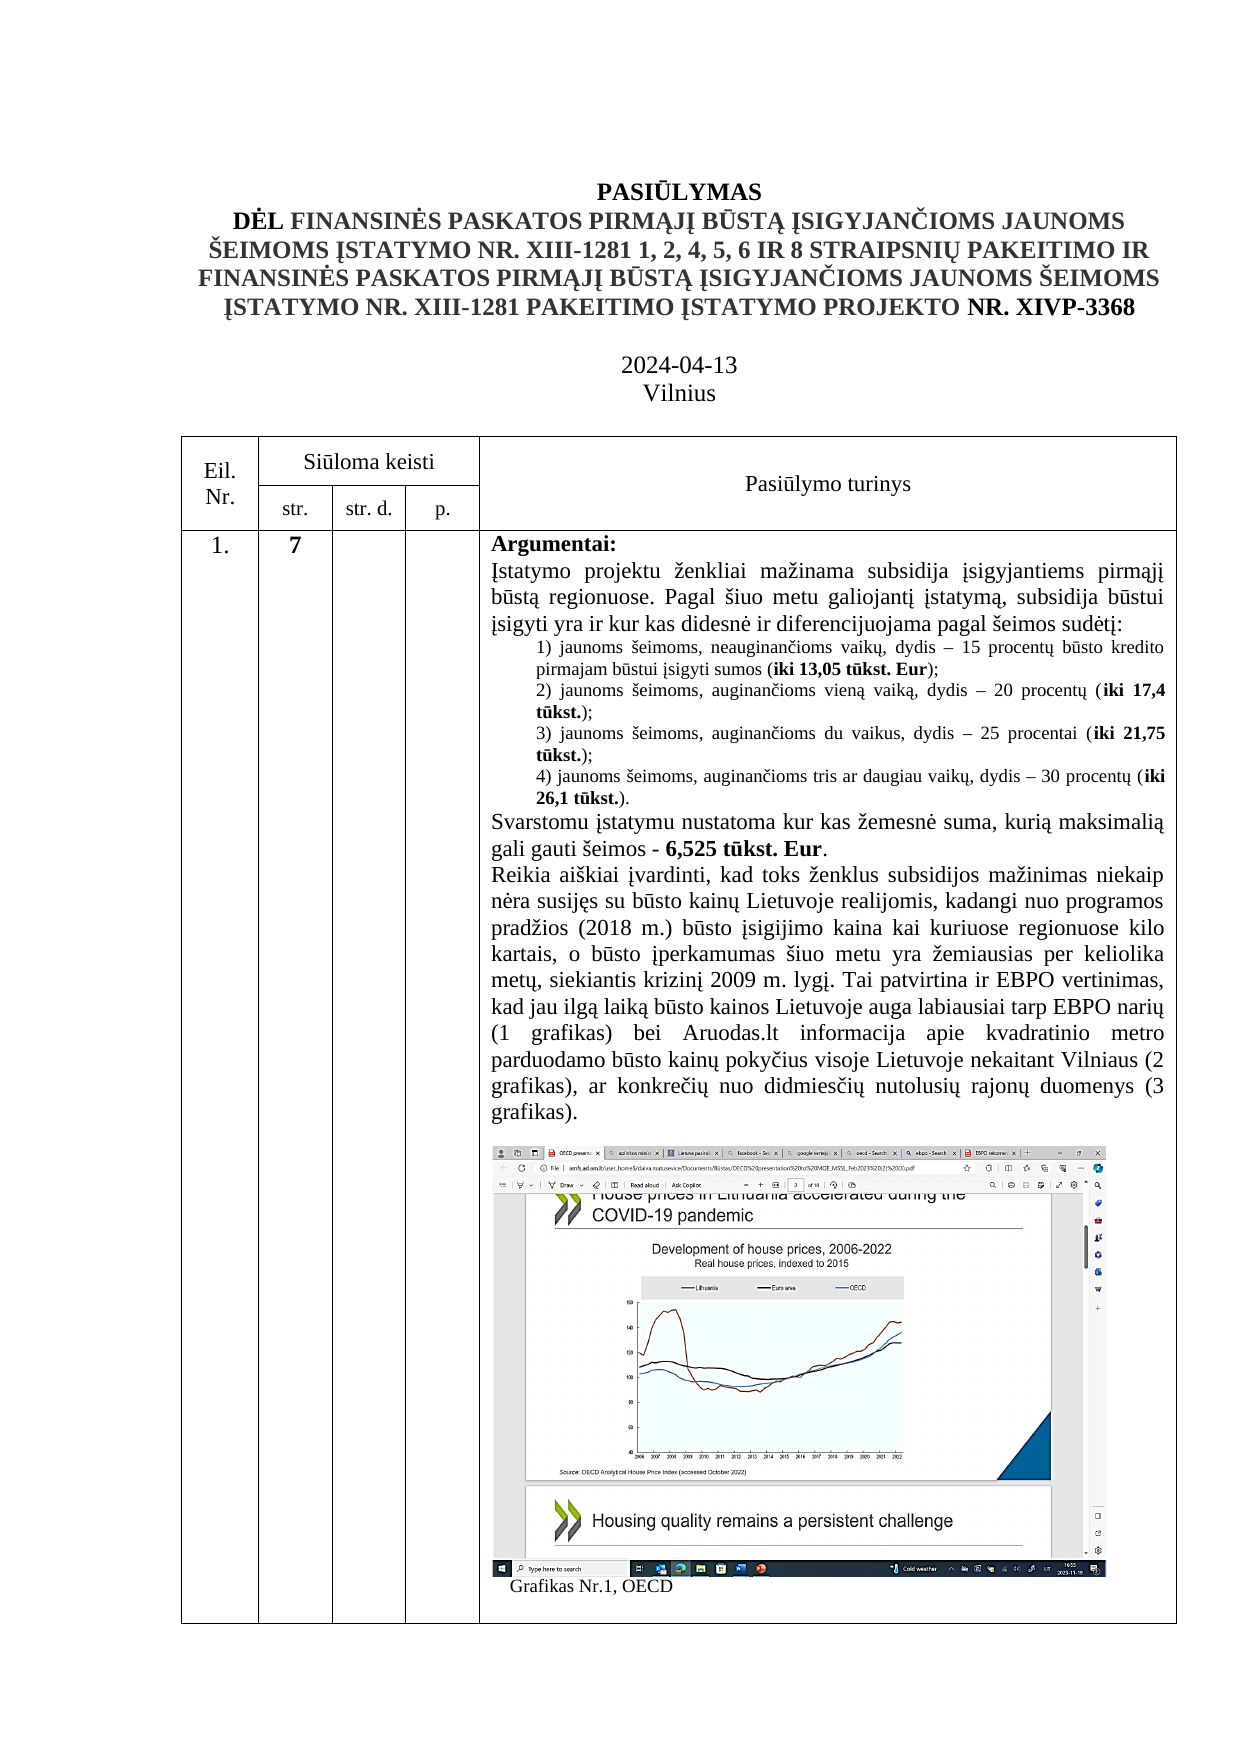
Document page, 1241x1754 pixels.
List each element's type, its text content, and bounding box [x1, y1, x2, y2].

table_cell str. d. [333, 486, 405, 529]
text PASIŪLYMAS [177, 177, 1181, 206]
table_cell [406, 531, 479, 1623]
table_cell str. [259, 486, 332, 529]
table_cell Argumentai: Įstatymo projektu ženkliai mažinama subsidija įsigyjantiems pirmąjį būstą regionuose. Pagal šiuo metu galiojantį įstatymą, subsidija būstui įsigyti yra ir kur kas didesnė ir diferencijuojama pagal šeimos sudėtį: 1) jaunoms šeimoms, neauginančioms vaikų, dydis – 15 procentų būsto kredito pirmajam būstui įsigyti sumos (iki 13,05 tūkst. Eur); 2) jaunoms šeimoms, auginančioms vieną vaiką, dydis – 20 procentų (iki 17,4 tūkst.); 3) jaunoms šeimoms, auginančioms du vaikus, dydis – 25 procentai (iki 21,75 tūkst.); 4) jaunoms šeimoms, auginančioms tris ar daugiau vaikų, dydis – 30 procentų (iki 26,1 tūkst.). Svarstomu įstatymu nustatoma kur kas žemesnė suma, kurią maksimalią gali gauti šeimos - 6,525 tūkst. Eur. Reikia aiškiai įvardinti, kad toks ženklus subsidijos mažinimas niekaip nėra susijęs su būsto kainų Lietuvoje realijomis, kadangi nuo programos pradžios (2018 m.) būsto įsigijimo kaina kai kuriuose regionuose kilo kartais, o būsto įperkamumas šiuo metu yra žemiausias per keliolika metų, siekiantis krizinį 2009 m. lygį. Tai patvirtina ir EBPO vertinimas, kad jau ilgą laiką būsto kainos Lietuvoje auga labiausiai tarp EBPO narių (1 grafikas) bei Aruodas.lt informacija apie kvadratinio metro parduodamo būsto kainų pokyčius visoje Lietuvoje nekaitant Vilniaus (2 grafikas), ar konkrečių nuo didmiesčių nutolusių rajonų duomenys (3 grafikas). Grafikas Nr.1, OECD [480, 531, 1176, 1623]
table_cell [333, 531, 405, 1623]
table_cell p. [406, 486, 479, 529]
table_header Eil. Nr. [182, 437, 258, 529]
table_cell 1. [182, 531, 258, 1623]
text Vilnius [177, 378, 1181, 407]
table_header Pasiūlymo turinys [480, 437, 1176, 529]
text 2024-04-13 [177, 350, 1181, 378]
text DĖL FINANSINĖS PASKATOS PIRMĄJĮ BŪSTĄ ĮSIGYJANČIOMS JAUNOMS ŠEIMOMS ĮSTATYMO NR. XIII-1281 1, 2, 4, 5, 6 IR 8 STRAIPSNIŲ PAKEITIMO IR FINANSINĖS PASKATOS PIRMĄJĮ BŪSTĄ ĮSIGYJANČIOMS JAUNOMS ŠEIMOMS ĮSTATYMO NR. XIII-1281 PAKEITIMO ĮSTATYMO PROJEKTO NR. XIVP-3368 [177, 206, 1181, 321]
table_header Siūloma keisti [259, 437, 479, 485]
table_cell 7 [259, 531, 332, 1623]
